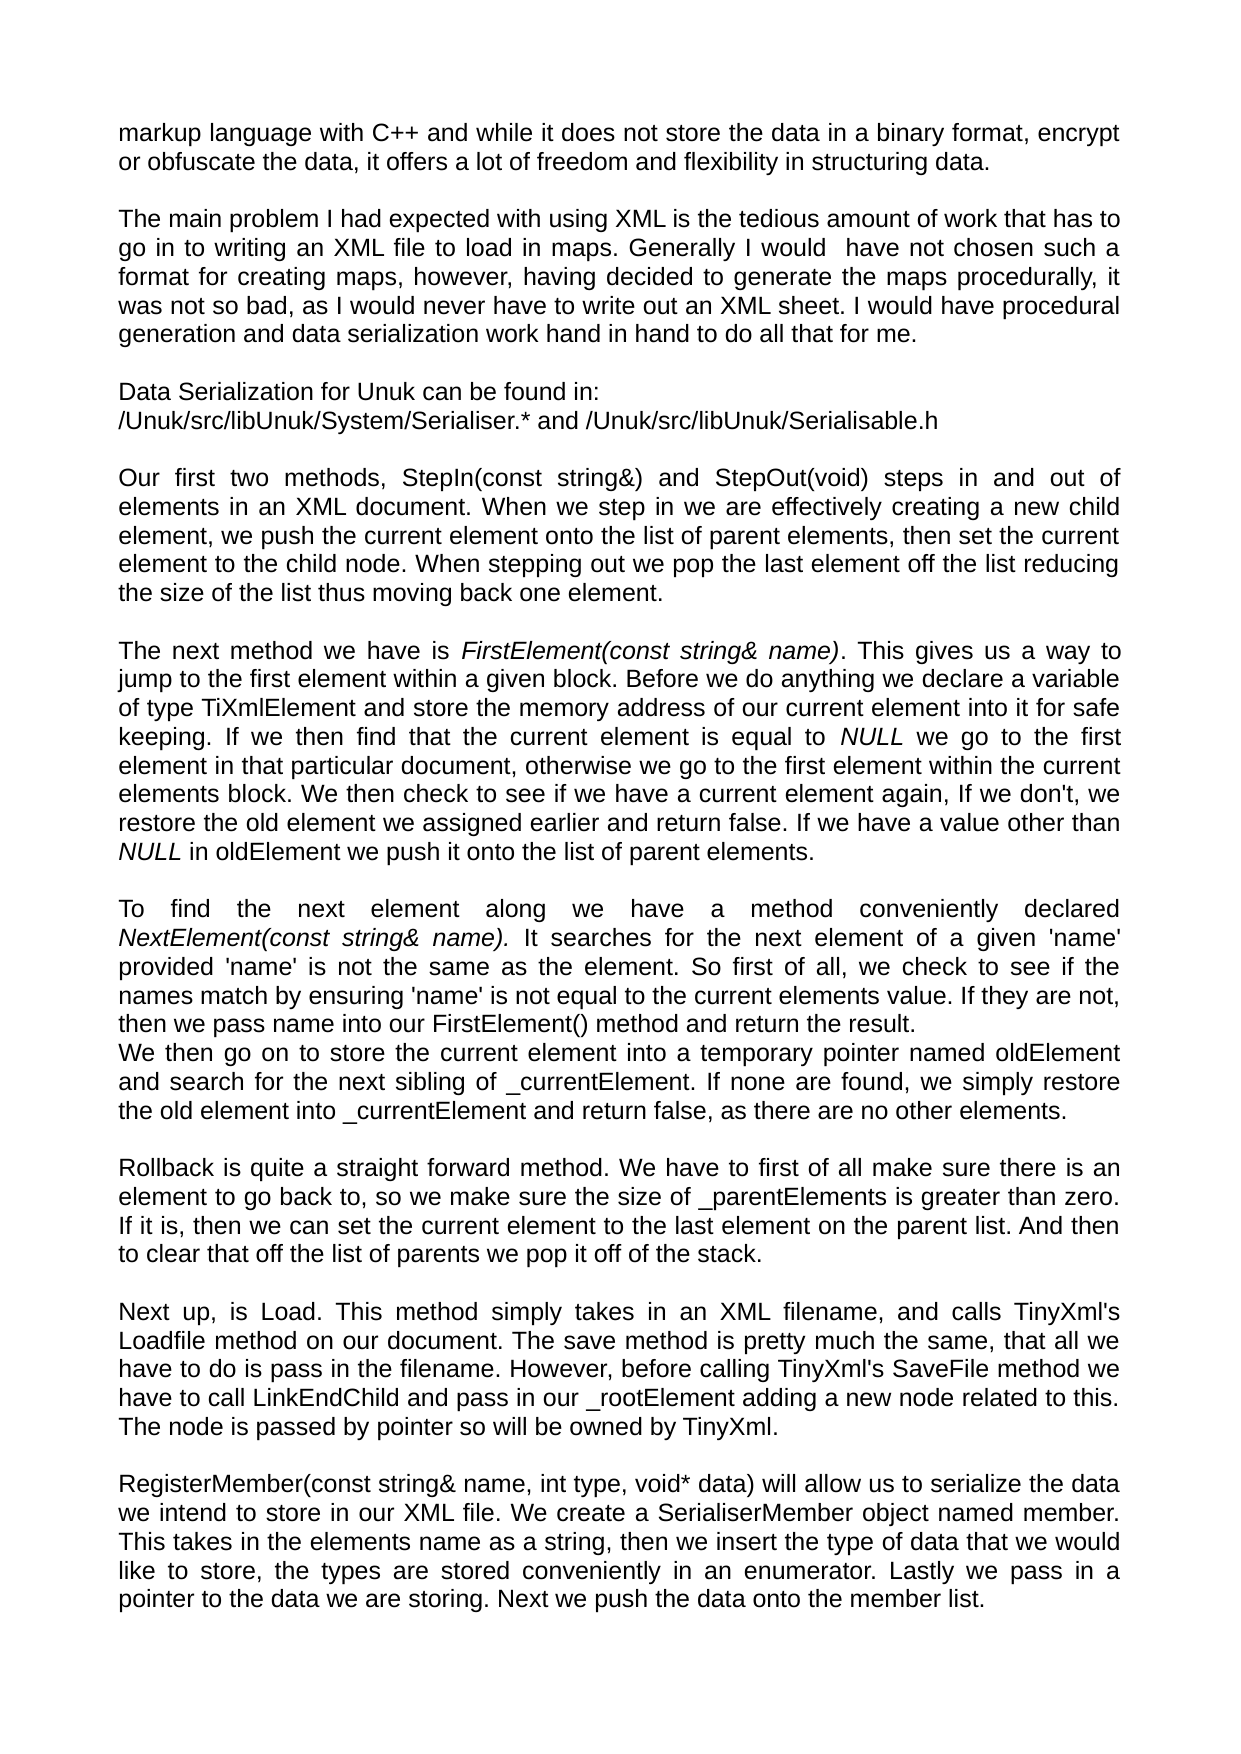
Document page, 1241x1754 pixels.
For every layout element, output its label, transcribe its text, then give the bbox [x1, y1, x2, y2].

text Our first two methods, StepIn(const string&) and StepOut(void) steps in and out of elements in an XML document. When we step in we are effectively creating a new child element, we push the current element onto the list of parent elements, then set the current element to the child node. When stepping out we pop the last element off the list reducing the size of the list thus moving back one element. [118, 463, 1122, 607]
text We then go on to store the current element into a temporary pointer named oldElement and search for the next sibling of _currentElement. If none are found, we simply restore the old element into _currentElement and return false, as there are no other elements. [118, 1038, 1122, 1124]
text markup language with C++ and while it does not store the data in a binary format, encrypt or obfuscate the data, it offers a lot of freedom and flexibility in structuring data. [118, 118, 1122, 176]
text RegisterMember(const string& name, int type, void* data) will allow us to serialize the data we intend to store in our XML file. We create a SerialiserMember object named member. This takes in the elements name as a string, then we insert the type of data that we would like to store, the types are stored conveniently in an enumerator. Lastly we pass in a pointer to the data we are storing. Next we push the data onto the member list. [118, 1469, 1122, 1613]
text The main problem I had expected with using XML is the tedious amount of work that has to go in to writing an XML file to load in maps. Generally I would have not chosen such a format for creating maps, however, having decided to generate the maps procedurally, it was not so bad, as I would never have to write out an XML sheet. I would have procedural generation and data serialization work hand in hand to do all that for me. [118, 204, 1122, 348]
text To find the next element along we have a method conveniently declared NextElement(const string& name). It searches for the next element of a given 'name' provided 'name' is not the same as the element. So first of all, we check to see if the names match by ensuring 'name' is not equal to the current elements value. If they are not, then we pass name into our FirstElement() method and return the result. [118, 894, 1122, 1038]
text Next up, is Load. This method simply takes in an XML filename, and calls TinyXml's Loadfile method on our document. The save method is pretty much the same, that all we have to do is pass in the filename. However, before calling TinyXml's SaveFile method we have to call LinkEndChild and pass in our _rootElement adding a new node related to this. The node is passed by pointer so will be owned by TinyXml. [118, 1297, 1122, 1441]
text Data Serialization for Unuk can be found in: [118, 377, 1122, 406]
text Rollback is quite a straight forward method. We have to first of all make sure there is an element to go back to, so we make sure the size of _parentElements is greater than zero. If it is, then we can set the current element to the last element on the parent list. And then to clear that off the list of parents we pop it off of the stack. [118, 1153, 1122, 1268]
text /Unuk/src/libUnuk/System/Serialiser.* and /Unuk/src/libUnuk/Serialisable.h [118, 406, 1122, 434]
text The next method we have is FirstElement(const string& name). This gives us a way to jump to the first element within a given block. Before we do anything we declare a variable of type TiXmlElement and store the memory address of our current element into it for safe keeping. If we then find that the current element is equal to NULL we go to the first element in that particular document, otherwise we go to the first element within the current elements block. We then check to see if we have a current element again, If we don't, we restore the old element we assigned earlier and return false. If we have a value other than NULL in oldElement we push it onto the list of parent elements. [118, 636, 1122, 866]
